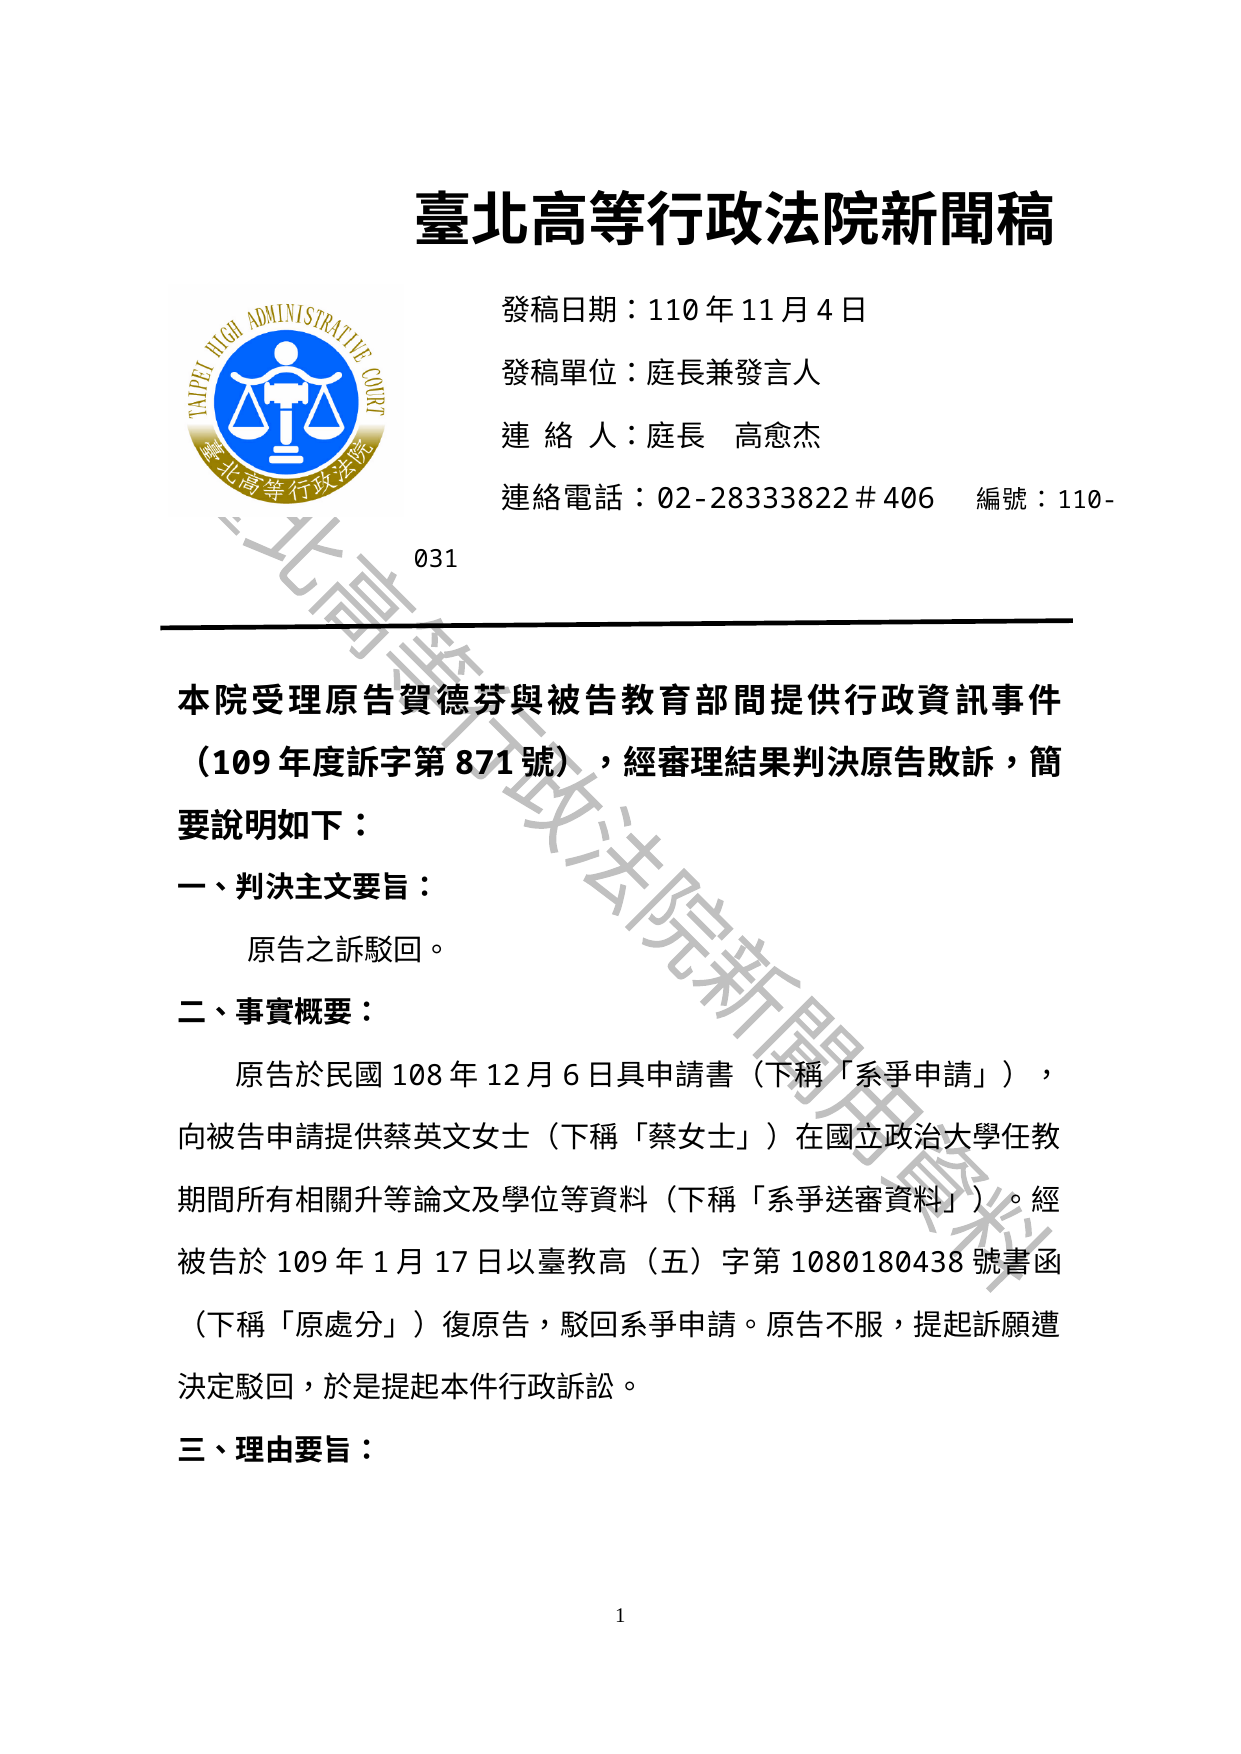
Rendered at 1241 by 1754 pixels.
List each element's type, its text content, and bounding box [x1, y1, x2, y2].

text 原告之訴駁回。 [177, 906, 1063, 968]
text [747, 968, 1063, 1031]
text [597, 843, 1063, 906]
text 三、理由要旨： [177, 1406, 1063, 1468]
text 本院受理原告賀德芬與被告教育部間提供行政資訊事件（109年度訴字第871號），經審理結果判決原告敗訴，簡要說明如下： [177, 656, 1063, 843]
table_header 臺北高等行政法院新聞稿 發稿日期：110年11月4日 發稿單位：庭長兼發言人 連 絡 人：庭長 高愈杰 連絡電話：02-28333822＃406 編號：110-031 [410, 142, 1120, 579]
text 二、事實概要： [177, 968, 771, 1031]
table_header [161, 142, 410, 579]
text 原告於民國108年12月6日具申請書（下稱「系爭申請」），向被告申請提供蔡英文女士（下稱「蔡女士」）在國立政治大學任教期間所有相關升等論文及學位等資料（下稱「系爭送審資料」）。經被告於109年1月17日以臺教高（五）字第1080180438號書函（下稱「原處分」）復原告，駁回系爭申請。原告不服，提起訴願遭決定駁回，於是提起本件行政訴訟。 [177, 1031, 1063, 1406]
text 一、判決主文要旨： [177, 843, 638, 906]
